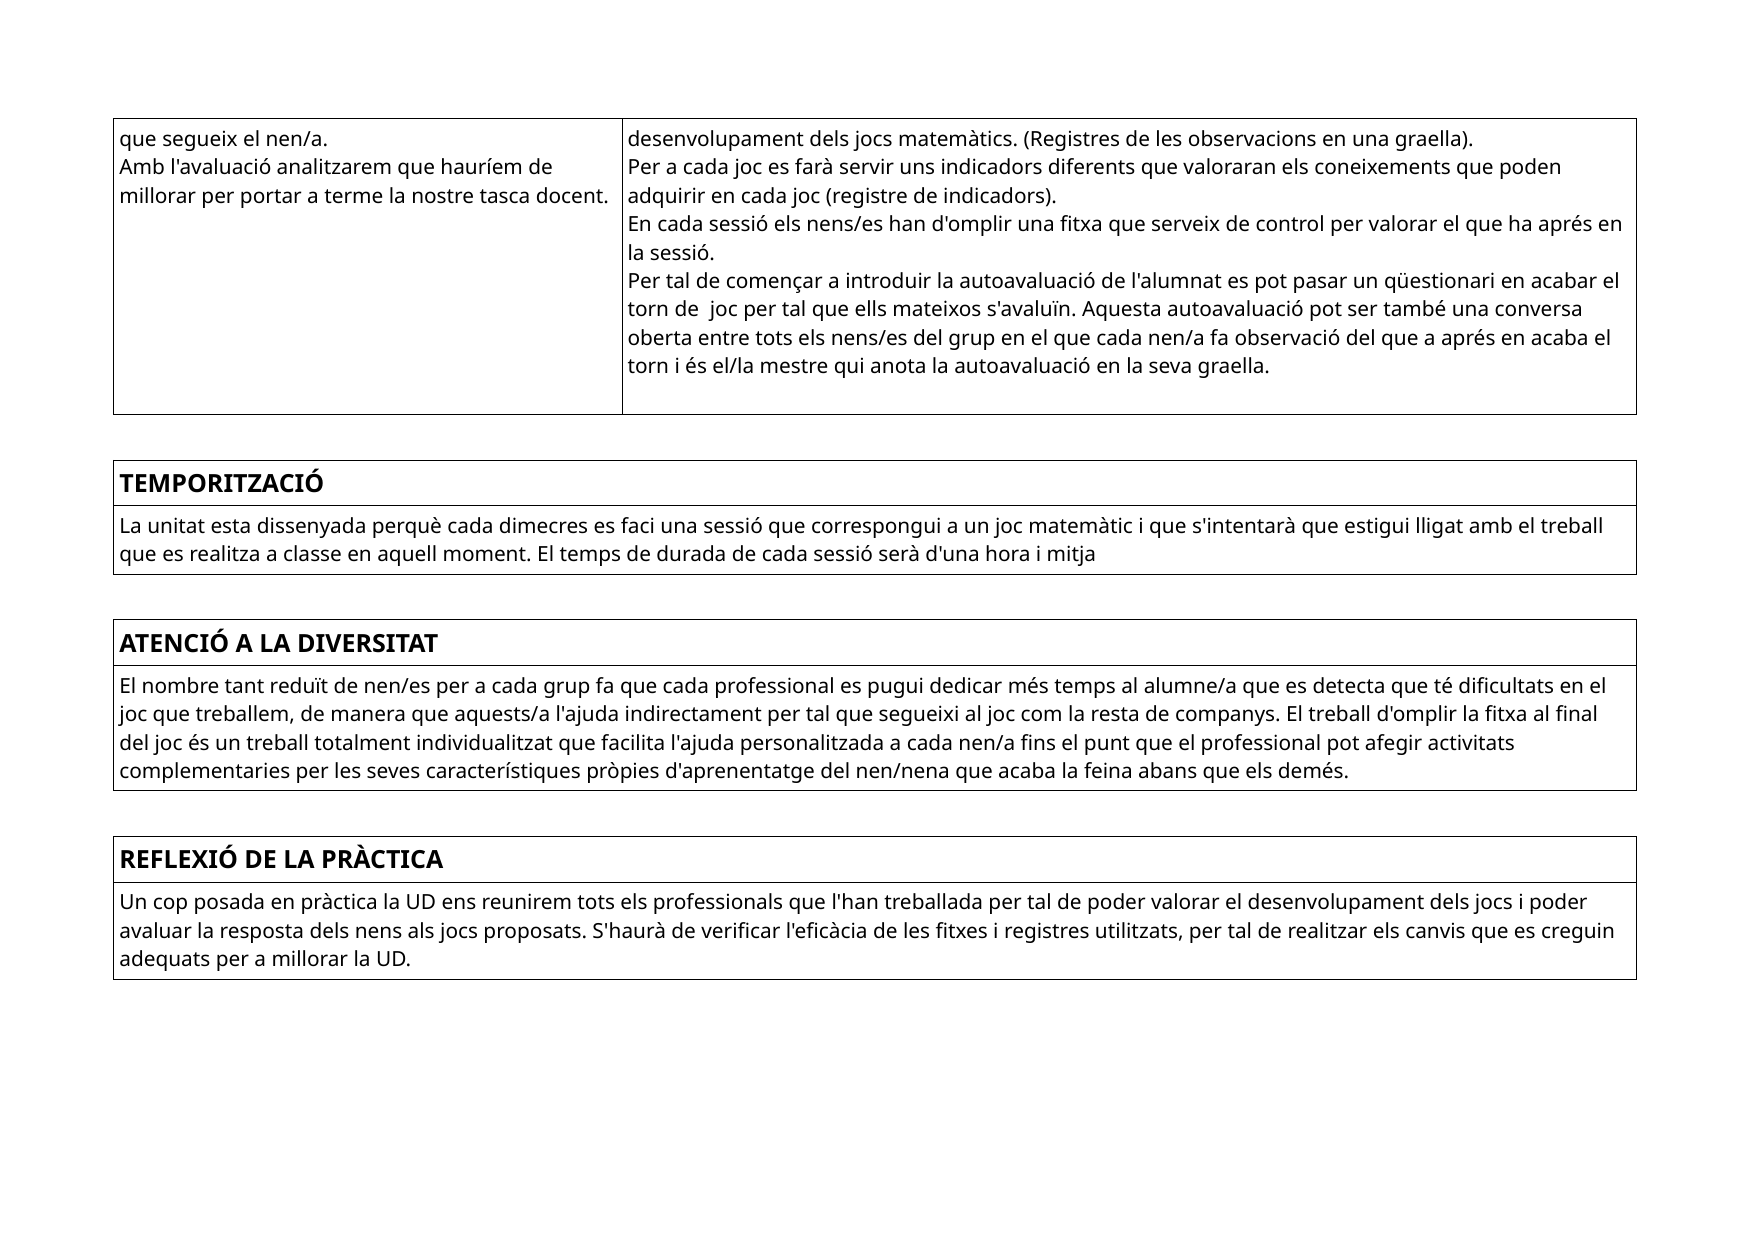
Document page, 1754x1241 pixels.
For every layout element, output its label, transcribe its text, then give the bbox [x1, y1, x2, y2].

table_cell [114, 791, 1636, 836]
table_cell que segueix el nen/a. Amb l'avaluació analitzarem que hauríem de millorar per portar a terme la nostre tasca docent. [114, 119, 622, 414]
table_cell ATENCIÓ A LA DIVERSITAT [114, 620, 1636, 665]
table_cell [114, 415, 1636, 460]
table_cell TEMPORITZACIÓ [114, 461, 1636, 505]
table_cell La unitat esta dissenyada perquè cada dimecres es faci una sessió que correspongui a un joc matemàtic i que s'intentarà que estigui lligat amb el treball que es realitza a classe en aquell moment. El temps de durada de cada sessió serà d'una hora i mitja [114, 506, 1636, 574]
table_cell [114, 575, 1636, 619]
table_cell REFLEXIÓ DE LA PRÀCTICA [114, 837, 1636, 882]
table_cell Un cop posada en pràctica la UD ens reunirem tots els professionals que l'han treballada per tal de poder valorar el desenvolupament dels jocs i poder avaluar la resposta dels nens als jocs proposats. S'haurà de verificar l'eficàcia de les fitxes i registres utilitzats, per tal de realitzar els canvis que es creguin adequats per a millorar la UD. [114, 883, 1636, 978]
table_cell El nombre tant reduït de nen/es per a cada grup fa que cada professional es pugui dedicar més temps al alumne/a que es detecta que té dificultats en el joc que treballem, de manera que aquests/a l'ajuda indirectament per tal que segueixi al joc com la resta de companys. El treball d'omplir la fitxa al final del joc és un treball totalment individualitzat que facilita l'ajuda personalitzada a cada nen/a fins el punt que el professional pot afegir activitats complementaries per les seves característiques pròpies d'aprenentatge del nen/nena que acaba la feina abans que els demés. [114, 666, 1636, 790]
table_cell desenvolupament dels jocs matemàtics. (Registres de les observacions en una graella). Per a cada joc es farà servir uns indicadors diferents que valoraran els coneixements que poden adquirir en cada joc (registre de indicadors). En cada sessió els nens/es han d'omplir una fitxa que serveix de control per valorar el que ha aprés en la sessió. Per tal de començar a introduir la autoavaluació de l'alumnat es pot pasar un qüestionari en acabar el torn de joc per tal que ells mateixos s'avaluïn. Aquesta autoavaluació pot ser també una conversa oberta entre tots els nens/es del grup en el que cada nen/a fa observació del que a aprés en acaba el torn i és el/la mestre qui anota la autoavaluació en la seva graella. [623, 119, 1636, 414]
